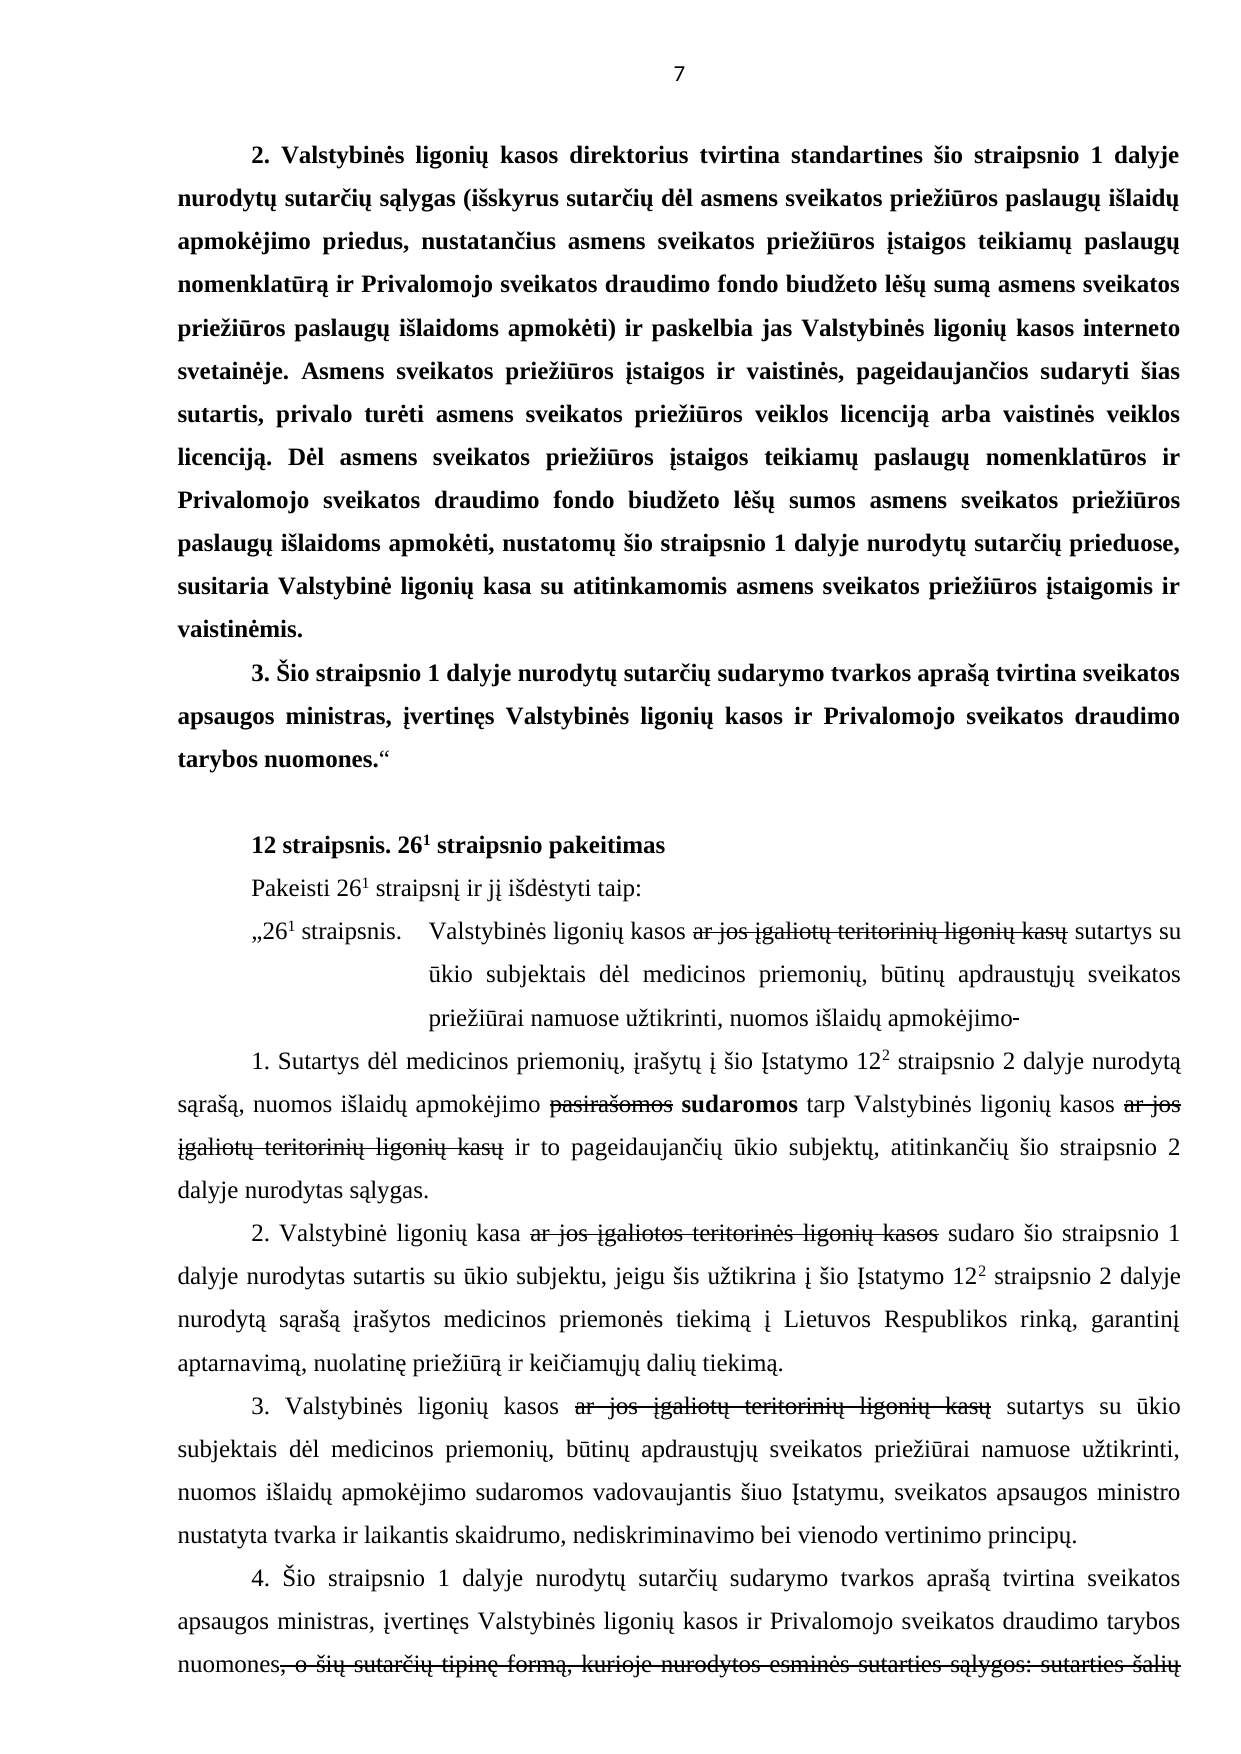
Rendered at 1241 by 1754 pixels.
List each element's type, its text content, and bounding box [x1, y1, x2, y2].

list 1. Sutartys dėl medicinos priemonių, įrašytų į šio Įstatymo 122 straipsnio 2 dalyje nurodytą sąrašą, nuomos išlaidų apmokėjimo pasirašomos sudaromos tarp Valstybinės ligonių kasos ar jos įgaliotų teritorinių ligonių kasų ir to pageidaujančių ūkio subjektų, atitinkančių šio straipsnio 2 dalyje nurodytas sąlygas. [177, 1046, 1181, 1204]
list „261 straipsnis. Valstybinės ligonių kasos ar jos įgaliotų teritorinių ligonių kasų sutartys su ūkio subjektais dėl medicinos priemonių, būtinų apdraustųjų sveikatos priežiūrai namuose užtikrinti, nuomos išlaidų apmokėjimo [251, 916, 1181, 1031]
text Pakeisti 261 straipsnį ir jį išdėstyti taip: [177, 873, 1181, 902]
text 12 straipsnis. 261 straipsnio pakeitimas [177, 830, 1181, 859]
text 2. Valstybinės ligonių kasos direktorius tvirtina standartines šio straipsnio 1 dalyje nurodytų sutarčių sąlygas (išskyrus sutarčių dėl asmens sveikatos priežiūros paslaugų išlaidų apmokėjimo priedus, nustatančius asmens sveikatos priežiūros įstaigos teikiamų paslaugų nomenklatūrą ir Privalomojo sveikatos draudimo fondo biudžeto lėšų sumą asmens sveikatos priežiūros paslaugų išlaidoms apmokėti) ir paskelbia jas Valstybinės ligonių kasos interneto svetainėje. Asmens sveikatos priežiūros įstaigos ir vaistinės, pageidaujančios sudaryti šias sutartis, privalo turėti asmens sveikatos priežiūros veiklos licenciją arba vaistinės veiklos licenciją. Dėl asmens sveikatos priežiūros įstaigos teikiamų paslaugų nomenklatūros ir Privalomojo sveikatos draudimo fondo biudžeto lėšų sumos asmens sveikatos priežiūros paslaugų išlaidoms apmokėti, nustatomų šio straipsnio 1 dalyje nurodytų sutarčių prieduose, susitaria Valstybinė ligonių kasa su atitinkamomis asmens sveikatos priežiūros įstaigomis ir vaistinėmis. [177, 140, 1181, 643]
text 3. Šio straipsnio 1 dalyje nurodytų sutarčių sudarymo tvarkos aprašą tvirtina sveikatos apsaugos ministras, įvertinęs Valstybinės ligonių kasos ir Privalomojo sveikatos draudimo tarybos nuomones.“ [177, 658, 1181, 773]
text 4. Šio straipsnio 1 dalyje nurodytų sutarčių sudarymo tvarkos aprašą tvirtina sveikatos apsaugos ministras, įvertinęs Valstybinės ligonių kasos ir Privalomojo sveikatos draudimo tarybos nuomones, o šių sutarčių tipinę formą, kurioje nurodytos esminės sutarties sąlygos: sutarties šalių teisės ir pareigos, teisės aktuose nustatyti medicinos priemonių nuomos reikalavimai, kainodaros taisyklės, atsiskaitymų tvarka, sutarties šalių atsakomybė, ginčų sprendimo tvarka, sutarties nutraukimo tvarka, sutarties galiojimas, papildymas ar sustabdymas, tvirtina Valstybinės ligonių kasos direktorius. Valstybinės ligonių kasos direktorius tvirtina standartines šio straipsnio 1 dalyje nurodytų sutarčių sąlygas (išskyrus sutarčių priedus, kuriuose nustatomas ūkio subjekto tiekiamų į rinką medicinos priemonių sąrašas) ir paskelbia jas Valstybinės ligonių kasos interneto svetainėje. Dėl ūkio subjekto tiekiamų į rinką medicinos priemonių sąrašo, nustatomo šio straipsnio 1 dalyje nurodytų sutarčių prieduose, susitaria Valstybinė ligonių kasa su atitinkamais ūkio subjektais.“ [177, 1563, 1181, 1678]
list 2. Valstybinė ligonių kasa ar jos įgaliotos teritorinės ligonių kasos sudaro šio straipsnio 1 dalyje nurodytas sutartis su ūkio subjektu, jeigu šis užtikrina į šio Įstatymo 122 straipsnio 2 dalyje nurodytą sąrašą įrašytos medicinos priemonės tiekimą į Lietuvos Respublikos rinką, garantinį aptarnavimą, nuolatinę priežiūrą ir keičiamųjų dalių tiekimą. [177, 1218, 1181, 1376]
list 3. Valstybinės ligonių kasos ar jos įgaliotų teritorinių ligonių kasų sutartys su ūkio subjektais dėl medicinos priemonių, būtinų apdraustųjų sveikatos priežiūrai namuose užtikrinti, nuomos išlaidų apmokėjimo sudaromos vadovaujantis šiuo Įstatymu, sveikatos apsaugos ministro nustatyta tvarka ir laikantis skaidrumo, nediskriminavimo bei vienodo vertinimo principų. [177, 1391, 1181, 1549]
